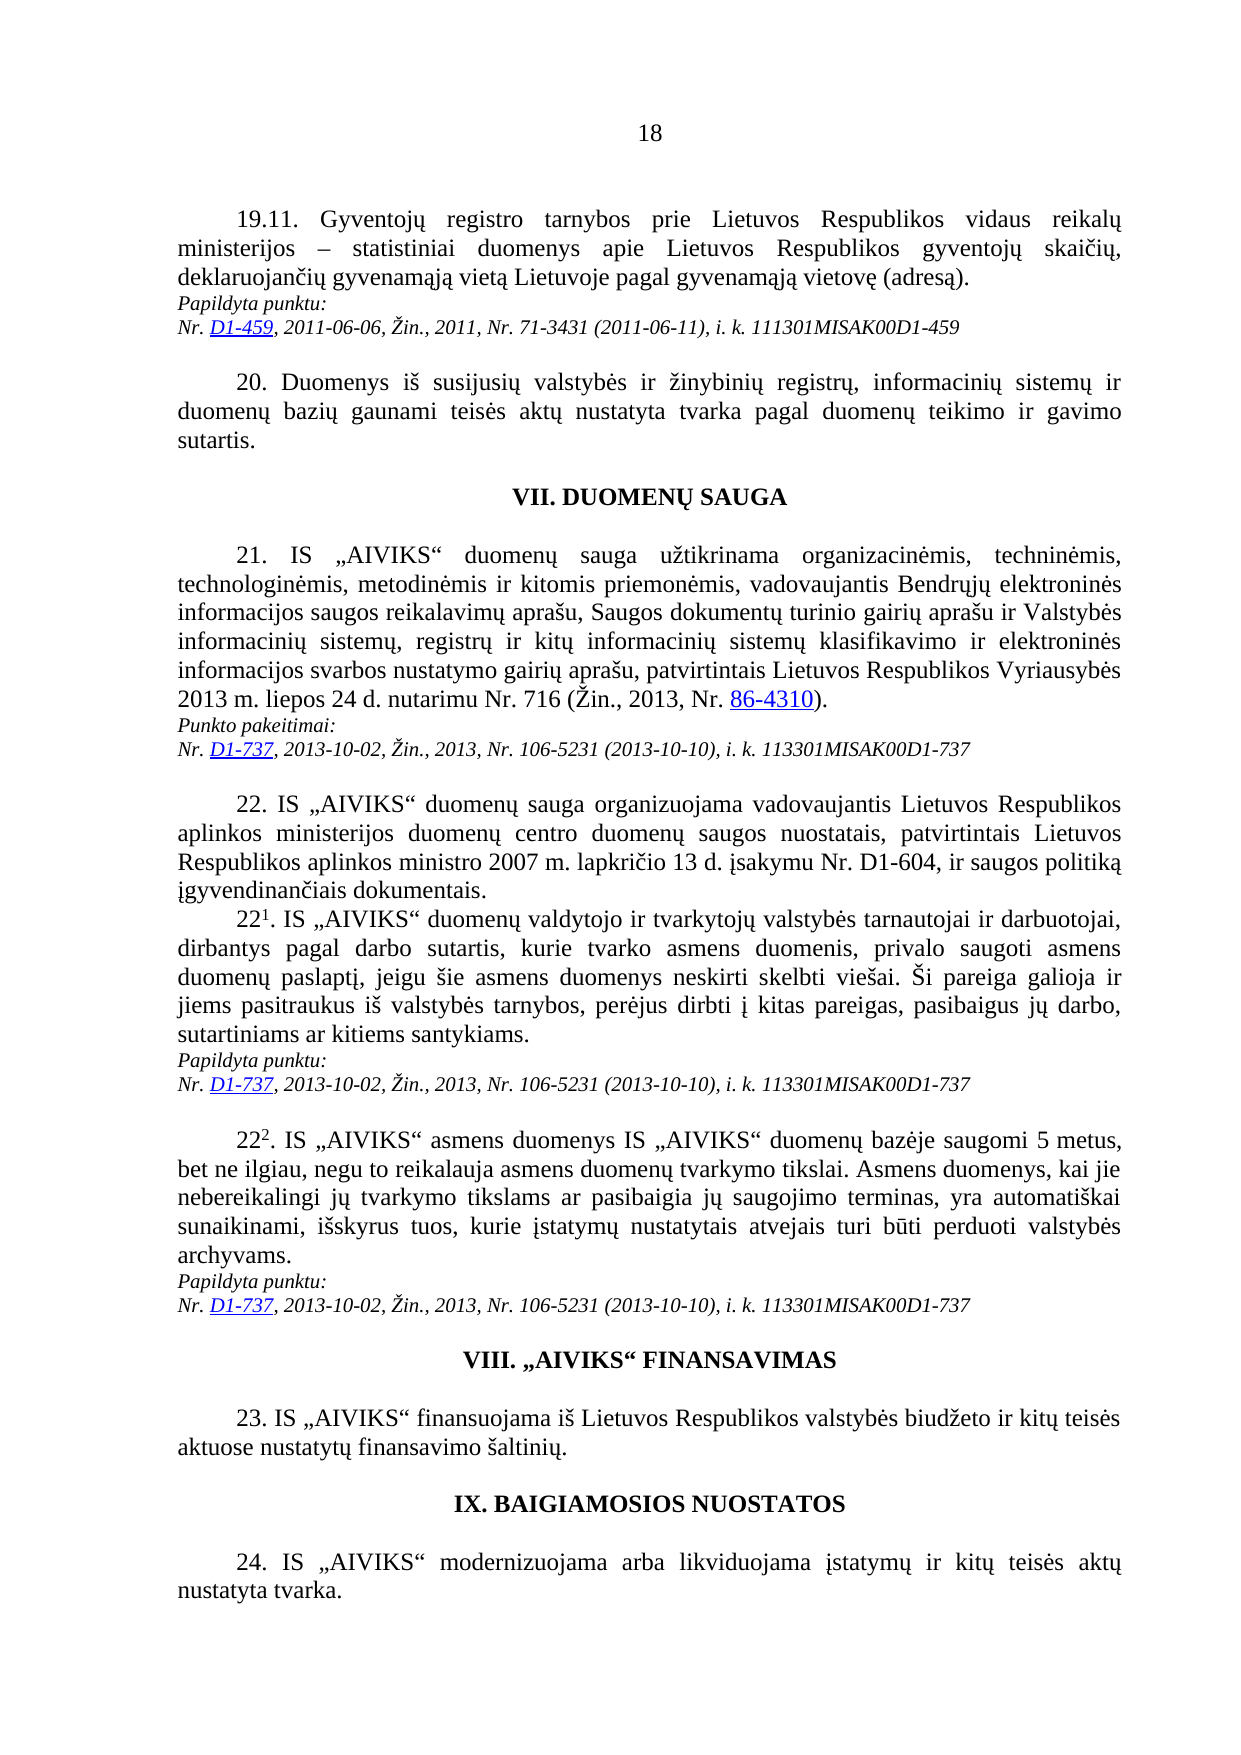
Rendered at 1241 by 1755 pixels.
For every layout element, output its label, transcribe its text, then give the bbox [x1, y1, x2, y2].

text 21. IS „AIVIKS“ duomenų sauga užtikrinama organizacinėmis, techninėmis, technologinėmis, metodinėmis ir kitomis priemonėmis, vadovaujantis Bendrųjų elektroninės informacijos saugos reikalavimų aprašu, Saugos dokumentų turinio gairių aprašu ir Valstybės informacinių sistemų, registrų ir kitų informacinių sistemų klasifikavimo ir elektroninės informacijos svarbos nustatymo gairių aprašu, patvirtintais Lietuvos Respublikos Vyriausybės 2013 m. liepos 24 d. nutarimu Nr. 716 (Žin., 2013, Nr. 86-4310). [177, 540, 1122, 712]
text 221. IS „AIVIKS“ duomenų valdytojo ir tvarkytojų valstybės tarnautojai ir darbuotojai, dirbantys pagal darbo sutartis, kurie tvarko asmens duomenis, privalo saugoti asmens duomenų paslaptį, jeigu šie asmens duomenys neskirti skelbti viešai. Ši pareiga galioja ir jiems pasitraukus iš valstybės tarnybos, perėjus dirbti į kitas pareigas, pasibaigus jų darbo, sutartiniams ar kitiems santykiams. [177, 904, 1122, 1048]
text 20. Duomenys iš susijusių valstybės ir žinybinių registrų, informacinių sistemų ir duomenų bazių gaunami teisės aktų nustatyta tvarka pagal duomenų teikimo ir gavimo sutartis. [177, 367, 1122, 454]
text Nr. D1-737, 2013-10-02, Žin., 2013, Nr. 106-5231 (2013-10-10), i. k. 113301MISAK00D1-737 [177, 737, 1122, 761]
text Nr. D1-737, 2013-10-02, Žin., 2013, Nr. 106-5231 (2013-10-10), i. k. 113301MISAK00D1-737 [177, 1293, 1122, 1317]
text 22. IS „AIVIKS“ duomenų sauga organizuojama vadovaujantis Lietuvos Respublikos aplinkos ministerijos duomenų centro duomenų saugos nuostatais, patvirtintais Lietuvos Respublikos aplinkos ministro 2007 m. lapkričio 13 d. įsakymu Nr. D1-604, ir saugos politiką įgyvendinančiais dokumentais. [177, 789, 1122, 904]
text VII. DUOMENŲ SAUGA [177, 482, 1122, 511]
text 24. IS „AIVIKS“ modernizuojama arba likviduojama įstatymų ir kitų teisės aktų nustatyta tvarka. [177, 1547, 1122, 1604]
text Nr. D1-459, 2011-06-06, Žin., 2011, Nr. 71-3431 (2011-06-11), i. k. 111301MISAK00D1-459 [177, 315, 1122, 339]
text Papildyta punktu: [177, 1048, 1122, 1072]
text VIII. „AIVIKS“ FINANSAVIMAS [177, 1346, 1122, 1374]
text Papildyta punktu: [177, 1269, 1122, 1293]
text IX. BAIGIAMOSIOS NUOSTATOS [177, 1489, 1122, 1518]
text 222. IS „AIVIKS“ asmens duomenys IS „AIVIKS“ duomenų bazėje saugomi 5 metus, bet ne ilgiau, negu to reikalauja asmens duomenų tvarkymo tikslai. Asmens duomenys, kai jie nebereikalingi jų tvarkymo tikslams ar pasibaigia jų saugojimo terminas, yra automatiškai sunaikinami, išskyrus tuos, kurie įstatymų nustatytais atvejais turi būti perduoti valstybės archyvams. [177, 1125, 1122, 1269]
text 23. IS „AIVIKS“ finansuojama iš Lietuvos Respublikos valstybės biudžeto ir kitų teisės aktuose nustatytų finansavimo šaltinių. [177, 1403, 1122, 1461]
text Papildyta punktu: [177, 291, 1122, 315]
text Nr. D1-737, 2013-10-02, Žin., 2013, Nr. 106-5231 (2013-10-10), i. k. 113301MISAK00D1-737 [177, 1072, 1122, 1096]
text Punkto pakeitimai: [177, 712, 1122, 737]
text 19.11. Gyventojų registro tarnybos prie Lietuvos Respublikos vidaus reikalų ministerijos – statistiniai duomenys apie Lietuvos Respublikos gyventojų skaičių, deklaruojančių gyvenamąją vietą Lietuvoje pagal gyvenamąją vietovę (adresą). [177, 204, 1122, 291]
